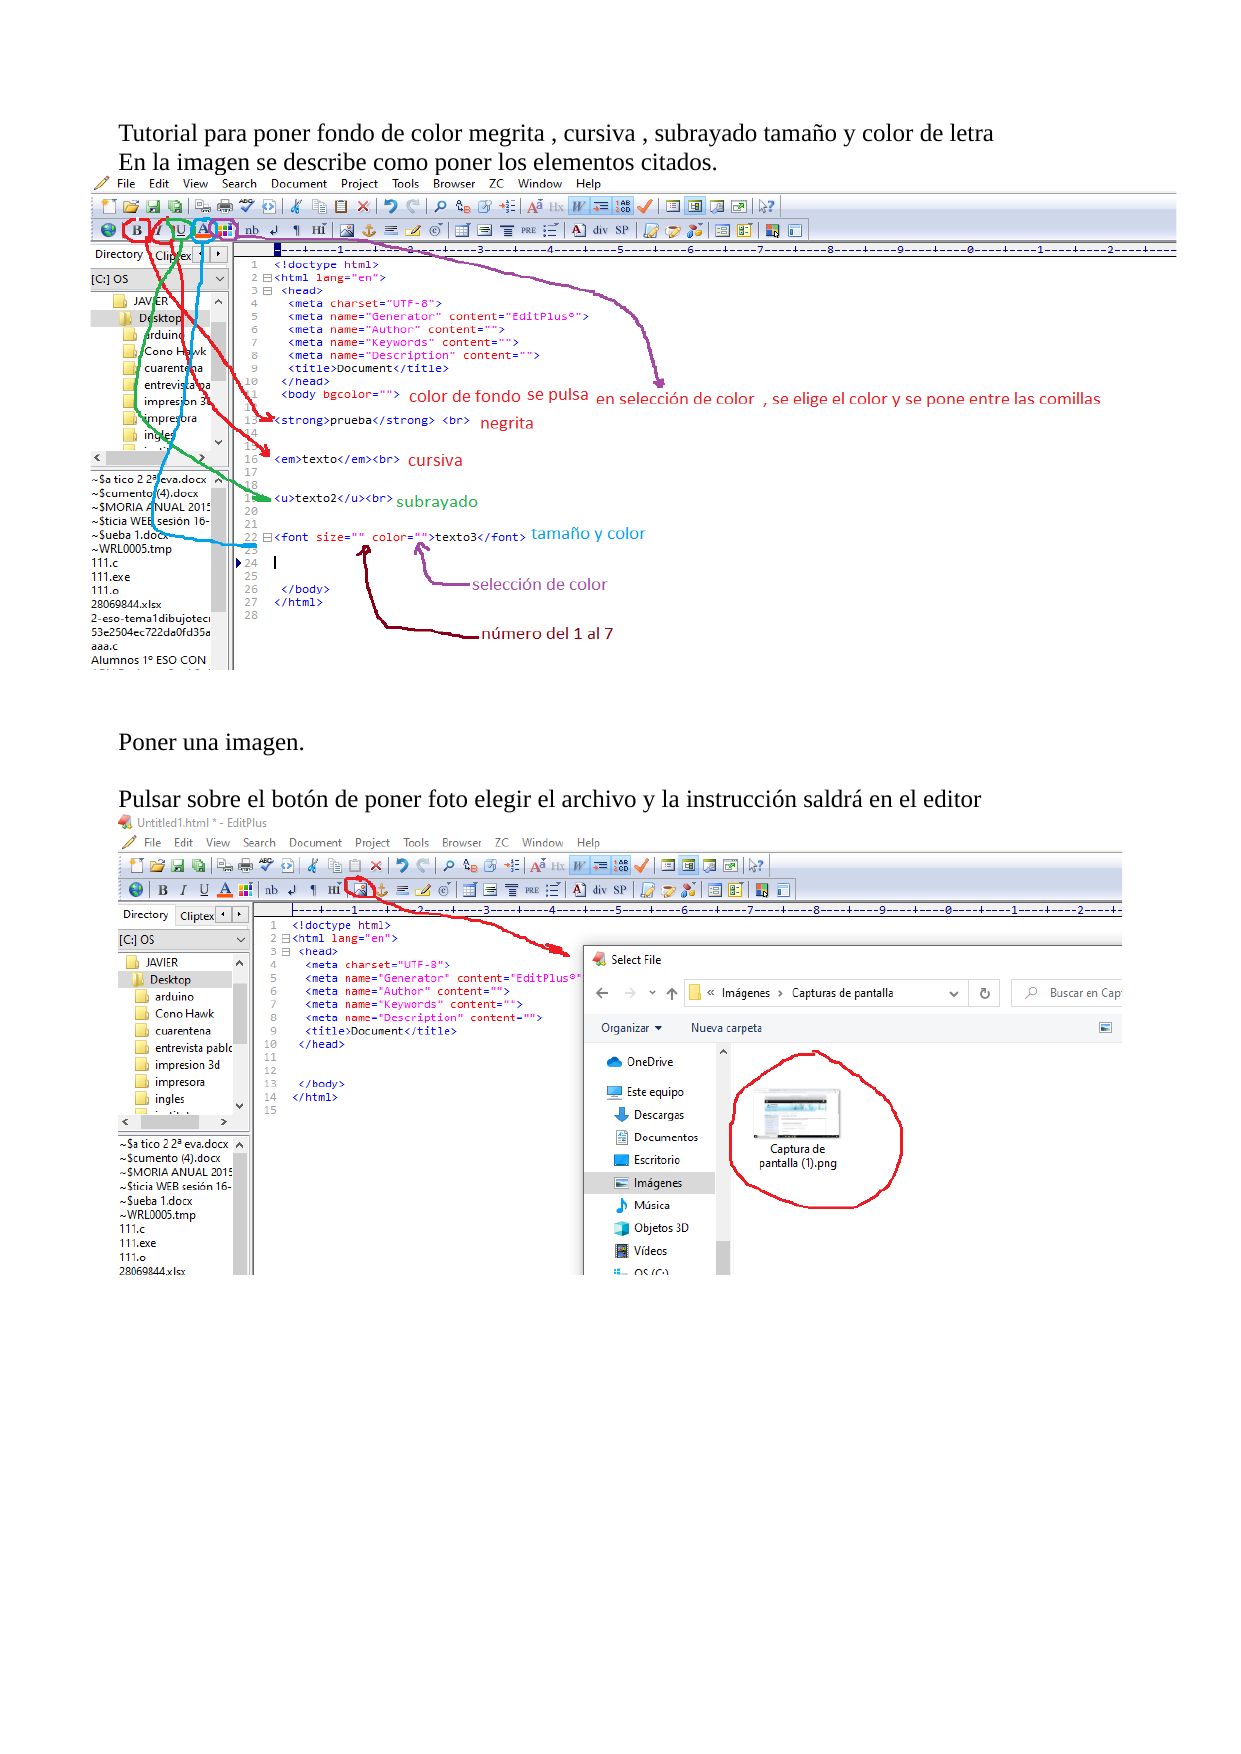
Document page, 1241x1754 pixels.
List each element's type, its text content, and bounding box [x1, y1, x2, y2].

picture [118, 813, 1123, 1275]
text En la imagen se describe como poner los elementos citados. [118, 147, 1122, 175]
text Poner una imagen. [118, 727, 1122, 756]
text Pulsar sobre el botón de poner foto elegir el archivo y la instrucción saldrá en el editor [118, 784, 1122, 813]
picture [90, 175, 1177, 670]
text Tutorial para poner fondo de color megrita , cursiva , subrayado tamaño y color de letra [118, 118, 1122, 147]
